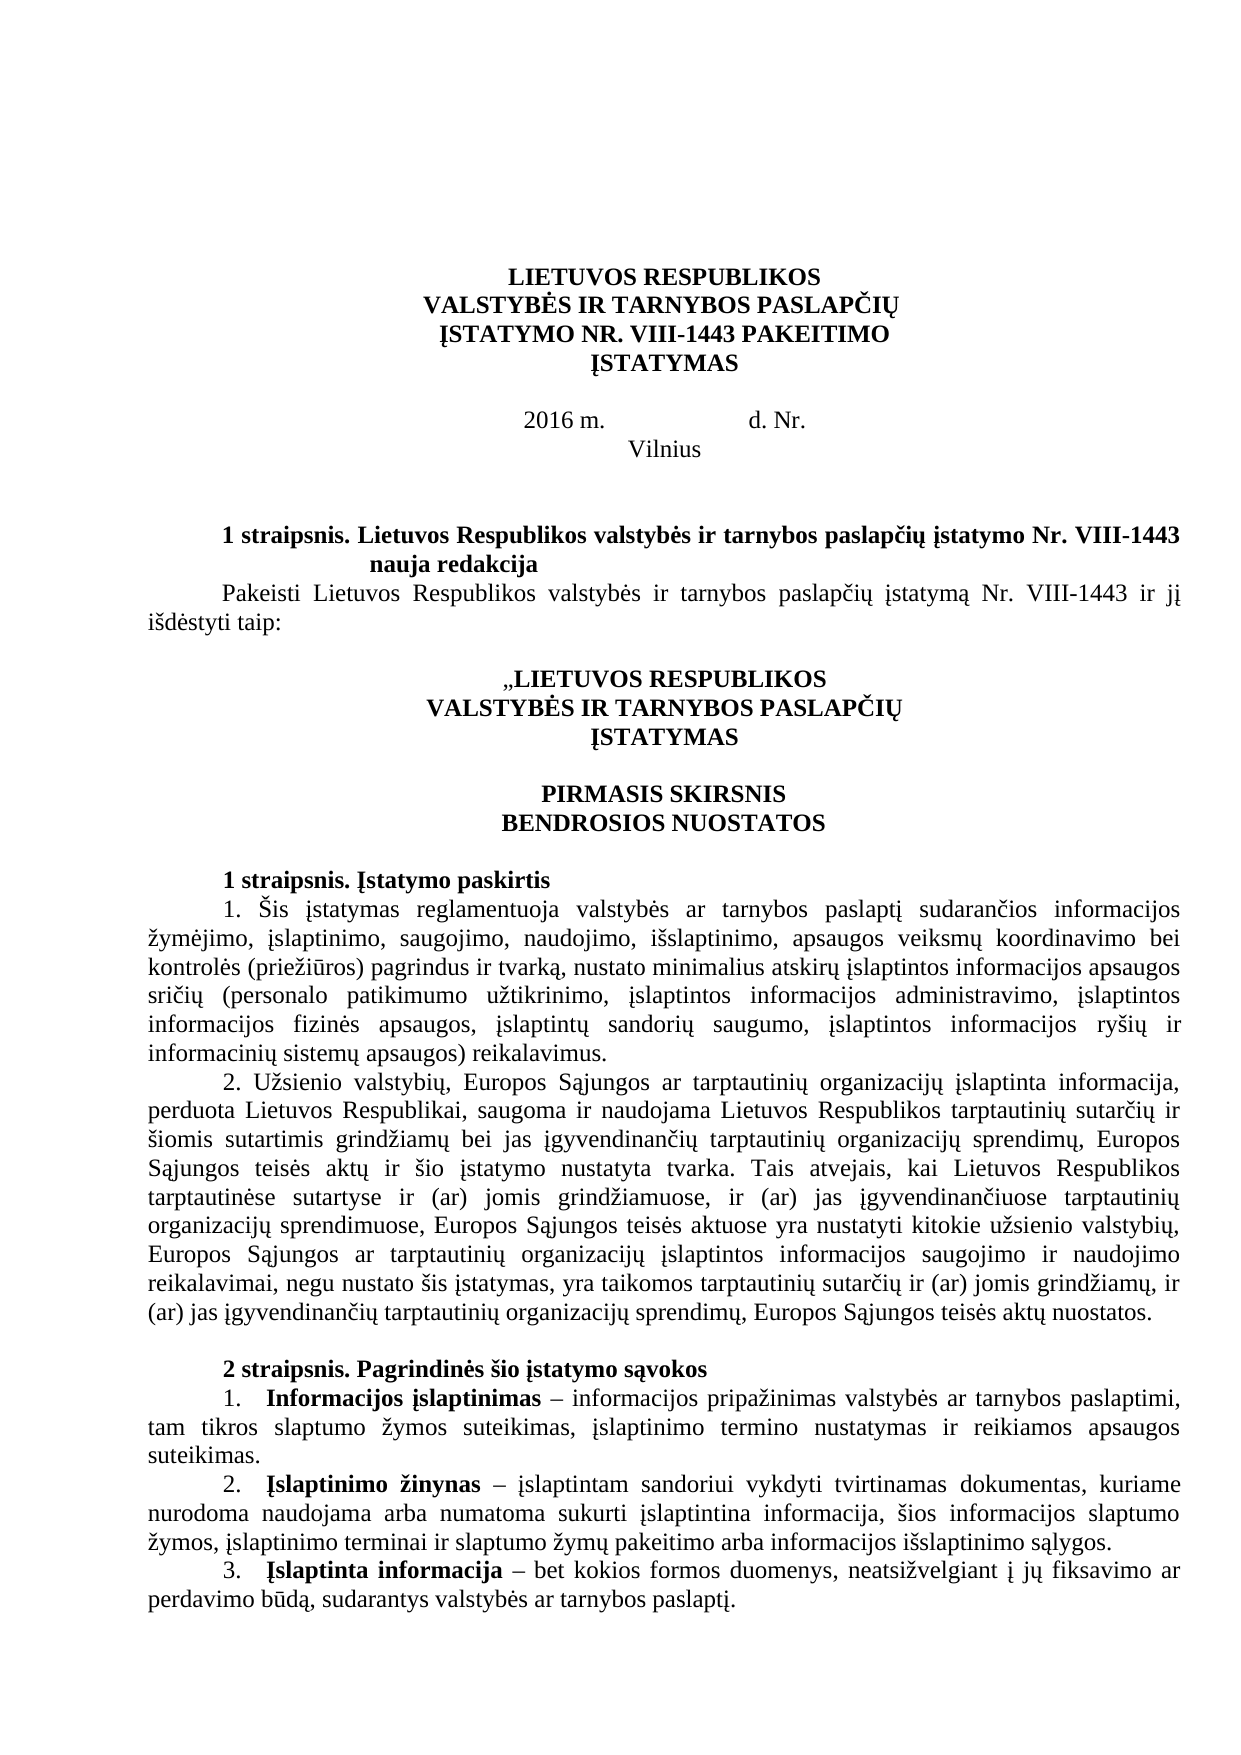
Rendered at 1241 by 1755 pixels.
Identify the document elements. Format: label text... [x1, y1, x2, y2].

text 1. Informacijos įslaptinimas – informacijos pripažinimas valstybės ar tarnybos paslaptimi, tam tikros slaptumo žymos suteikimas, įslaptinimo termino nustatymas ir reikiamos apsaugos suteikimas. [148, 1383, 1181, 1469]
text valstybės ir tarnybos paslapčių [148, 291, 1181, 319]
text PIRMASIS SKIRSNIS [148, 779, 1179, 808]
text 2. Užsienio valstybių, Europos Sąjungos ar tarptautinių organizacijų įslaptinta informacija, perduota Lietuvos Respublikai, saugoma ir naudojama Lietuvos Respublikos tarptautinių sutarčių ir šiomis sutartimis grindžiamų bei jas įgyvendinančių tarptautinių organizacijų sprendimų, Europos Sąjungos teisės aktų ir šio įstatymo nustatyta tvarka. Tais atvejais, kai Lietuvos Respublikos tarptautinėse sutartyse ir (ar) jomis grindžiamuose, ir (ar) jas įgyvendinančiuose tarptautinių organizacijų sprendimuose, Europos Sąjungos teisės aktuose yra nustatyti kitokie užsienio valstybių, Europos Sąjungos ar tarptautinių organizacijų įslaptintos informacijos saugojimo ir naudojimo reikalavimai, negu nustato šis įstatymas, yra taikomos tarptautinių sutarčių ir (ar) jomis grindžiamų, ir (ar) jas įgyvendinančių tarptautinių organizacijų sprendimų, Europos Sąjungos teisės aktų nuostatos. [148, 1067, 1181, 1326]
text 2. Įslaptinimo žinynas – įslaptintam sandoriui vykdyti tvirtinamas dokumentas, kuriame nurodoma naudojama arba numatoma sukurti įslaptintina informacija, šios informacijos slaptumo žymos, įslaptinimo terminai ir slaptumo žymų pakeitimo arba informacijos išslaptinimo sąlygos. [148, 1469, 1181, 1556]
text įstatymas [148, 722, 1181, 751]
text 2016 m. d. Nr. [148, 406, 1181, 434]
text 1. Šis įstatymas reglamentuoja valstybės ar tarnybos paslaptį sudarančios informacijos žymėjimo, įslaptinimo, saugojimo, naudojimo, išslaptinimo, apsaugos veiksmų koordinavimo bei kontrolės (priežiūros) pagrindus ir tvarką, nustato minimalius atskirų įslaptintos informacijos apsaugos sričių (personalo patikimumo užtikrinimo, įslaptintos informacijos administravimo, įslaptintos informacijos fizinės apsaugos, įslaptintų sandorių saugumo, įslaptintos informacijos ryšių ir informacinių sistemų apsaugos) reikalavimus. [148, 894, 1181, 1067]
text „Lietuvos respublikos [148, 664, 1181, 693]
text BENDROSIOS NUOSTATOS [148, 808, 1179, 837]
text 3. Įslaptinta informacija – bet kokios formos duomenys, neatsižvelgiant į jų fiksavimo ar perdavimo būdą, sudarantys valstybės ar tarnybos paslaptį. [148, 1556, 1181, 1613]
text 1 straipsnis. Lietuvos Respublikos valstybės ir tarnybos paslapčių įstatymo Nr. VIII-1443 nauja redakcija [222, 521, 1181, 578]
text Vilnius [148, 434, 1181, 463]
text 1 straipsnis. Įstatymo paskirtis [148, 866, 1181, 894]
text įstatymas [148, 348, 1181, 377]
text valstybės ir tarnybos paslapčių [148, 693, 1181, 722]
text 2 straipsnis. Pagrindinės šio įstatymo sąvokos [148, 1354, 1181, 1383]
text Pakeisti Lietuvos Respublikos valstybės ir tarnybos paslapčių įstatymą Nr. VIII-1443 ir jį išdėstyti taip: [148, 578, 1181, 636]
text įstatymo NR. VIII-1443 pakeitimo [148, 319, 1181, 348]
text Lietuvos respublikos [148, 262, 1181, 291]
